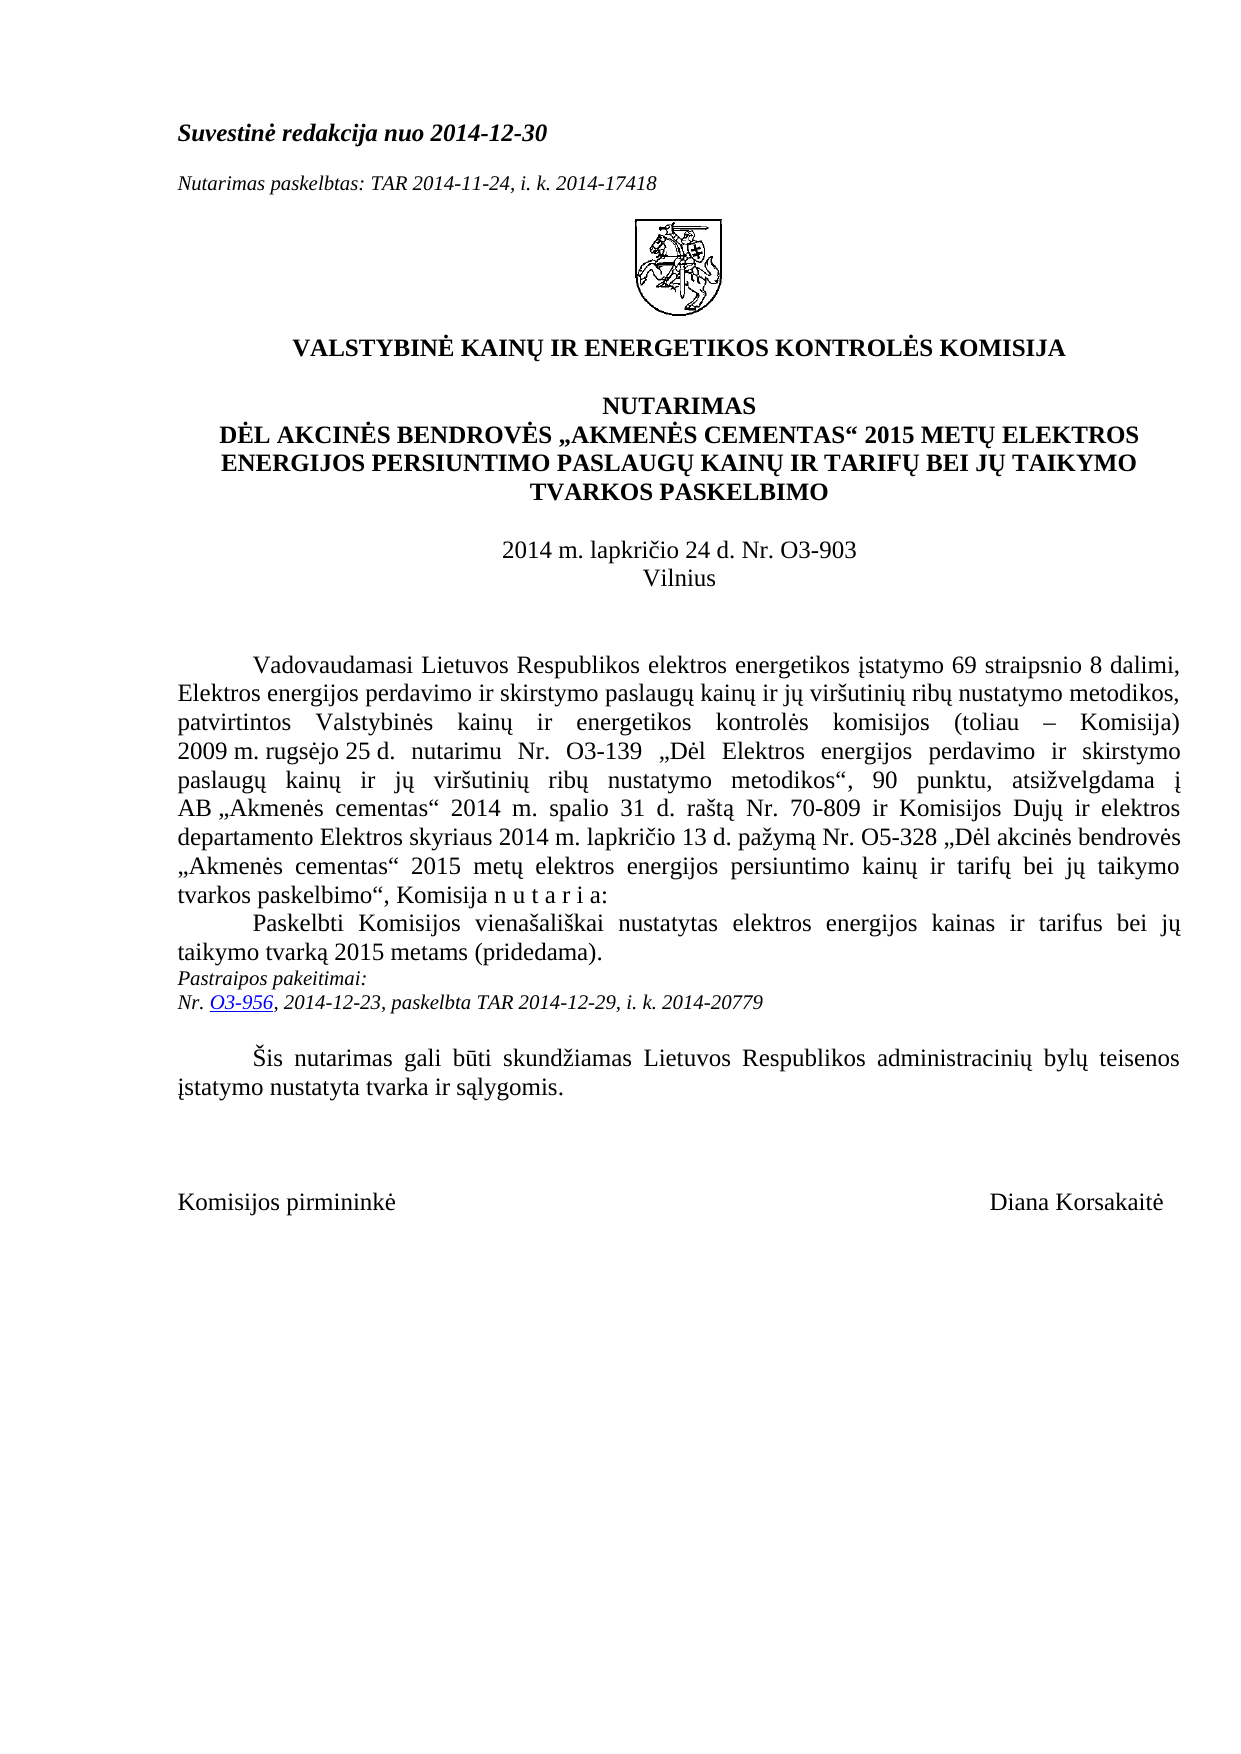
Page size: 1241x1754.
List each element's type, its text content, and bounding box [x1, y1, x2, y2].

text 2014 m. lapkričio 24 d. Nr. O3-903 [177, 535, 1181, 563]
text Pastraipos pakeitimai: [177, 966, 1181, 990]
text Paskelbti Komisijos vienašališkai nustatytas elektros energijos kainas ir tarifus bei jų taikymo tvarką 2015 metams (pridedama). [177, 908, 1181, 966]
text NUTARIMAS [177, 391, 1181, 420]
text Nr. O3-956, 2014-12-23, paskelbta TAR 2014-12-29, i. k. 2014-20779 [177, 990, 1181, 1014]
text DĖL akcinės bendrovės „Akmenės cementas“ 2015 metų elektros energijos persiuntimo paslaugų kainų ir tarifų bei jų taikymo tvarkos paskelbimo [177, 420, 1181, 506]
text Nutarimas paskelbtas: TAR 2014-11-24, i. k. 2014-17418 [177, 171, 1181, 195]
text Vilnius [177, 563, 1181, 592]
text Vadovaudamasi Lietuvos Respublikos elektros energetikos įstatymo 69 straipsnio 8 dalimi, Elektros energijos perdavimo ir skirstymo paslaugų kainų ir jų viršutinių ribų nustatymo metodikos, patvirtintos Valstybinės kainų ir energetikos kontrolės komisijos (toliau – Komisija) 2009 m. rugsėjo 25 d. nutarimu Nr. O3-139 „Dėl Elektros energijos perdavimo ir skirstymo paslaugų kainų ir jų viršutinių ribų nustatymo metodikos“, 90 punktu, atsižvelgdama į AB „Akmenės cementas“ 2014 m. spalio 31 d. raštą Nr. 70-809 ir Komisijos Dujų ir elektros departamento Elektros skyriaus 2014 m. lapkričio 13 d. pažymą Nr. O5-328 „Dėl akcinės bendrovės „Akmenės cementas“ 2015 metų elektros energijos persiuntimo kainų ir tarifų bei jų taikymo tvarkos paskelbimo“, Komisija n u t a r i a: [177, 650, 1181, 908]
text Komisijos pirmininkė Diana Korsakaitė [177, 1187, 1181, 1215]
text Suvestinė redakcija nuo 2014-12-30 [177, 118, 1181, 147]
text Šis nutarimas gali būti skundžiamas Lietuvos Respublikos administracinių bylų teisenos įstatymo nustatyta tvarka ir sąlygomis. [177, 1043, 1181, 1100]
text vALSTYBINĖ KAINŲ IR ENERGETIKOS KONTROLĖS KOMISIJA [177, 333, 1181, 362]
